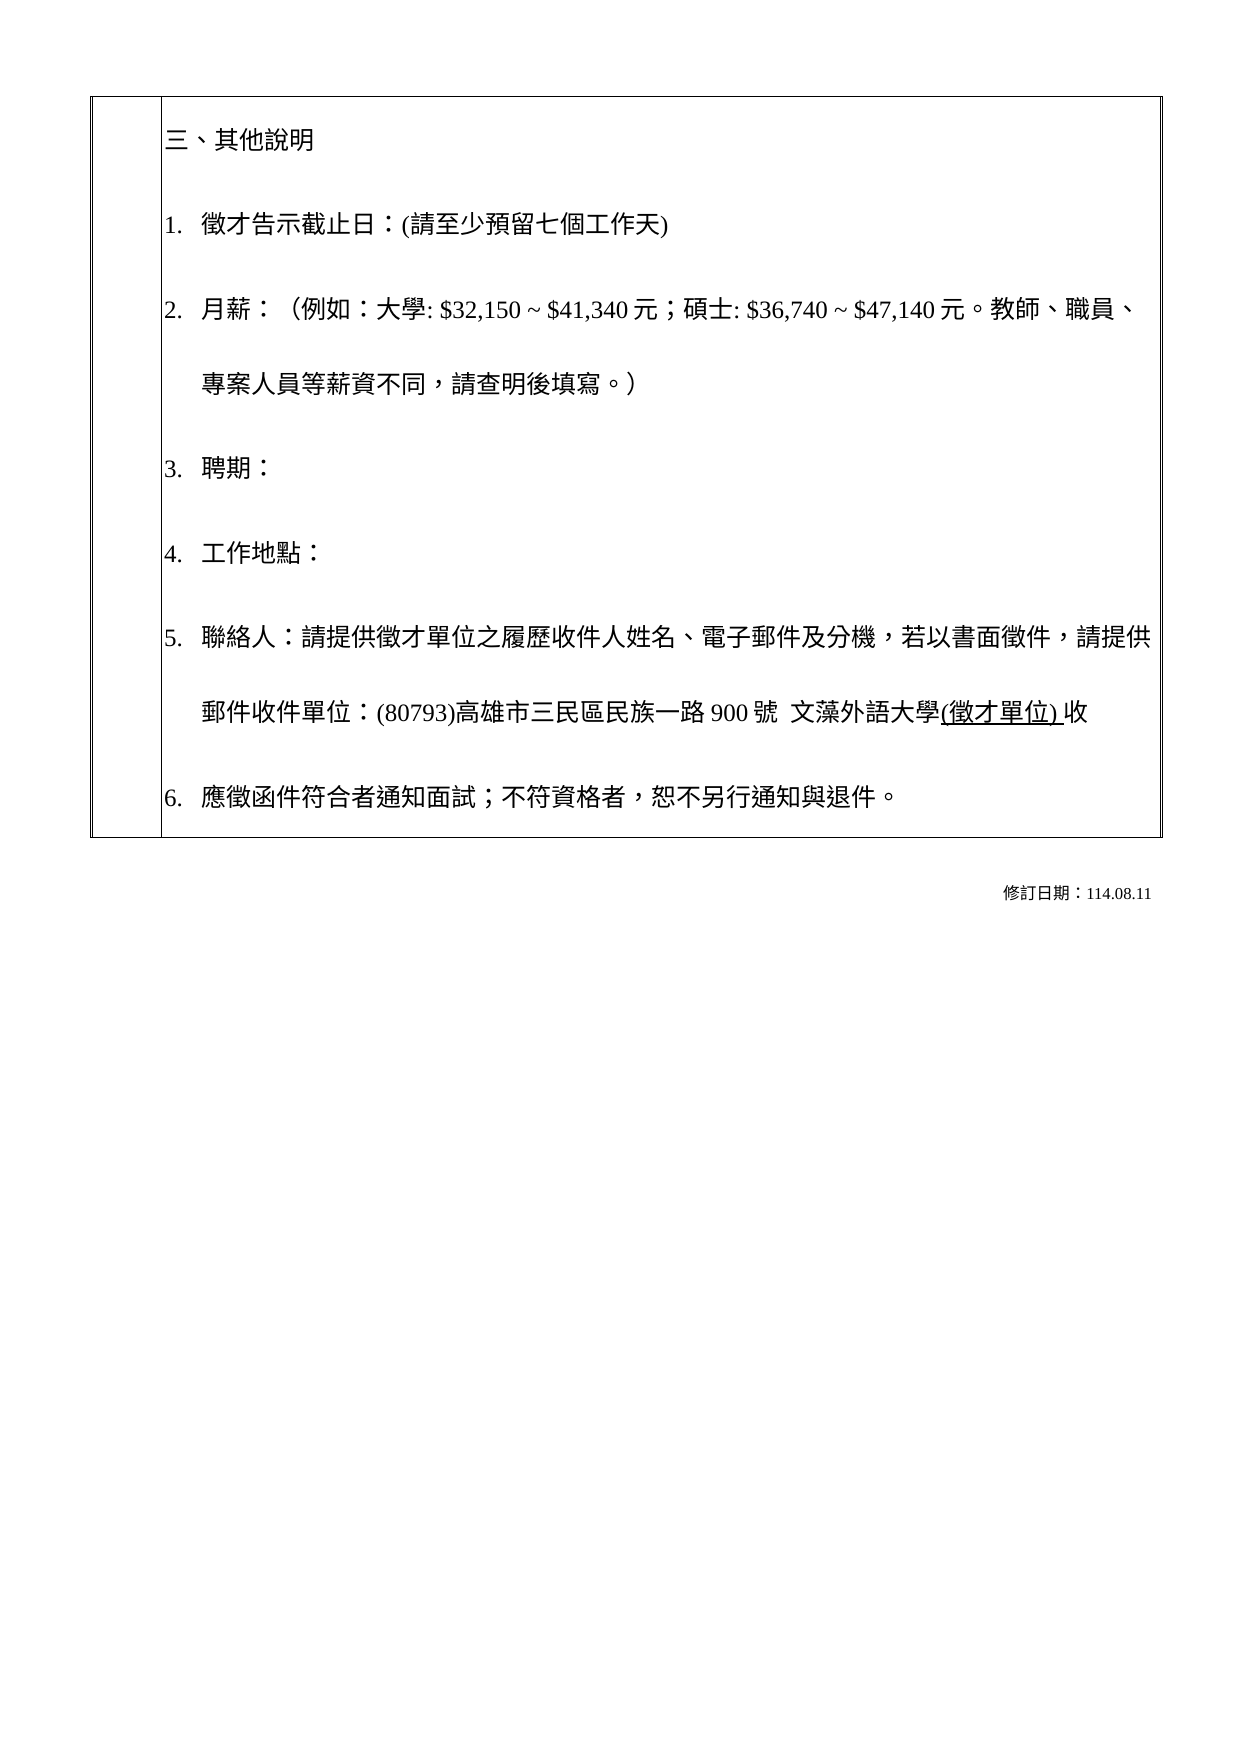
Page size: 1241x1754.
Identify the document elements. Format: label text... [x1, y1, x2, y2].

text 修訂日期：114.08.11 [89, 850, 1152, 913]
table_cell [93, 97, 161, 837]
table_cell 一、工作內容 1. 2. 二、徵才條件 學歷： 資格：（例如：學士學位以上畢；助理教授級以上，或具講師證且教學經驗豐富者。） 工作經驗： 人格特質： 語言能力： 電腦技能： 其他： 三、其他說明 徵才告示截止日：(請至少預留七個工作天) 月薪：（例如：大學: $32,150 ~ $41,340元；碩士: $36,740 ~ $47,140元。教師、職員、專案人員等薪資不同，請查明後填寫。） 聘期： 工作地點： 聯絡人：請提供徵才單位之履歷收件人姓名、電子郵件及分機，若以書面徵件，請提供郵件收件單位：(80793)高雄市三民區民族一路900號 文藻外語大學(徵才單位) 收 應徵函件符合者通知面試；不符資格者，恕不另行通知與退件。 [162, 97, 1160, 837]
